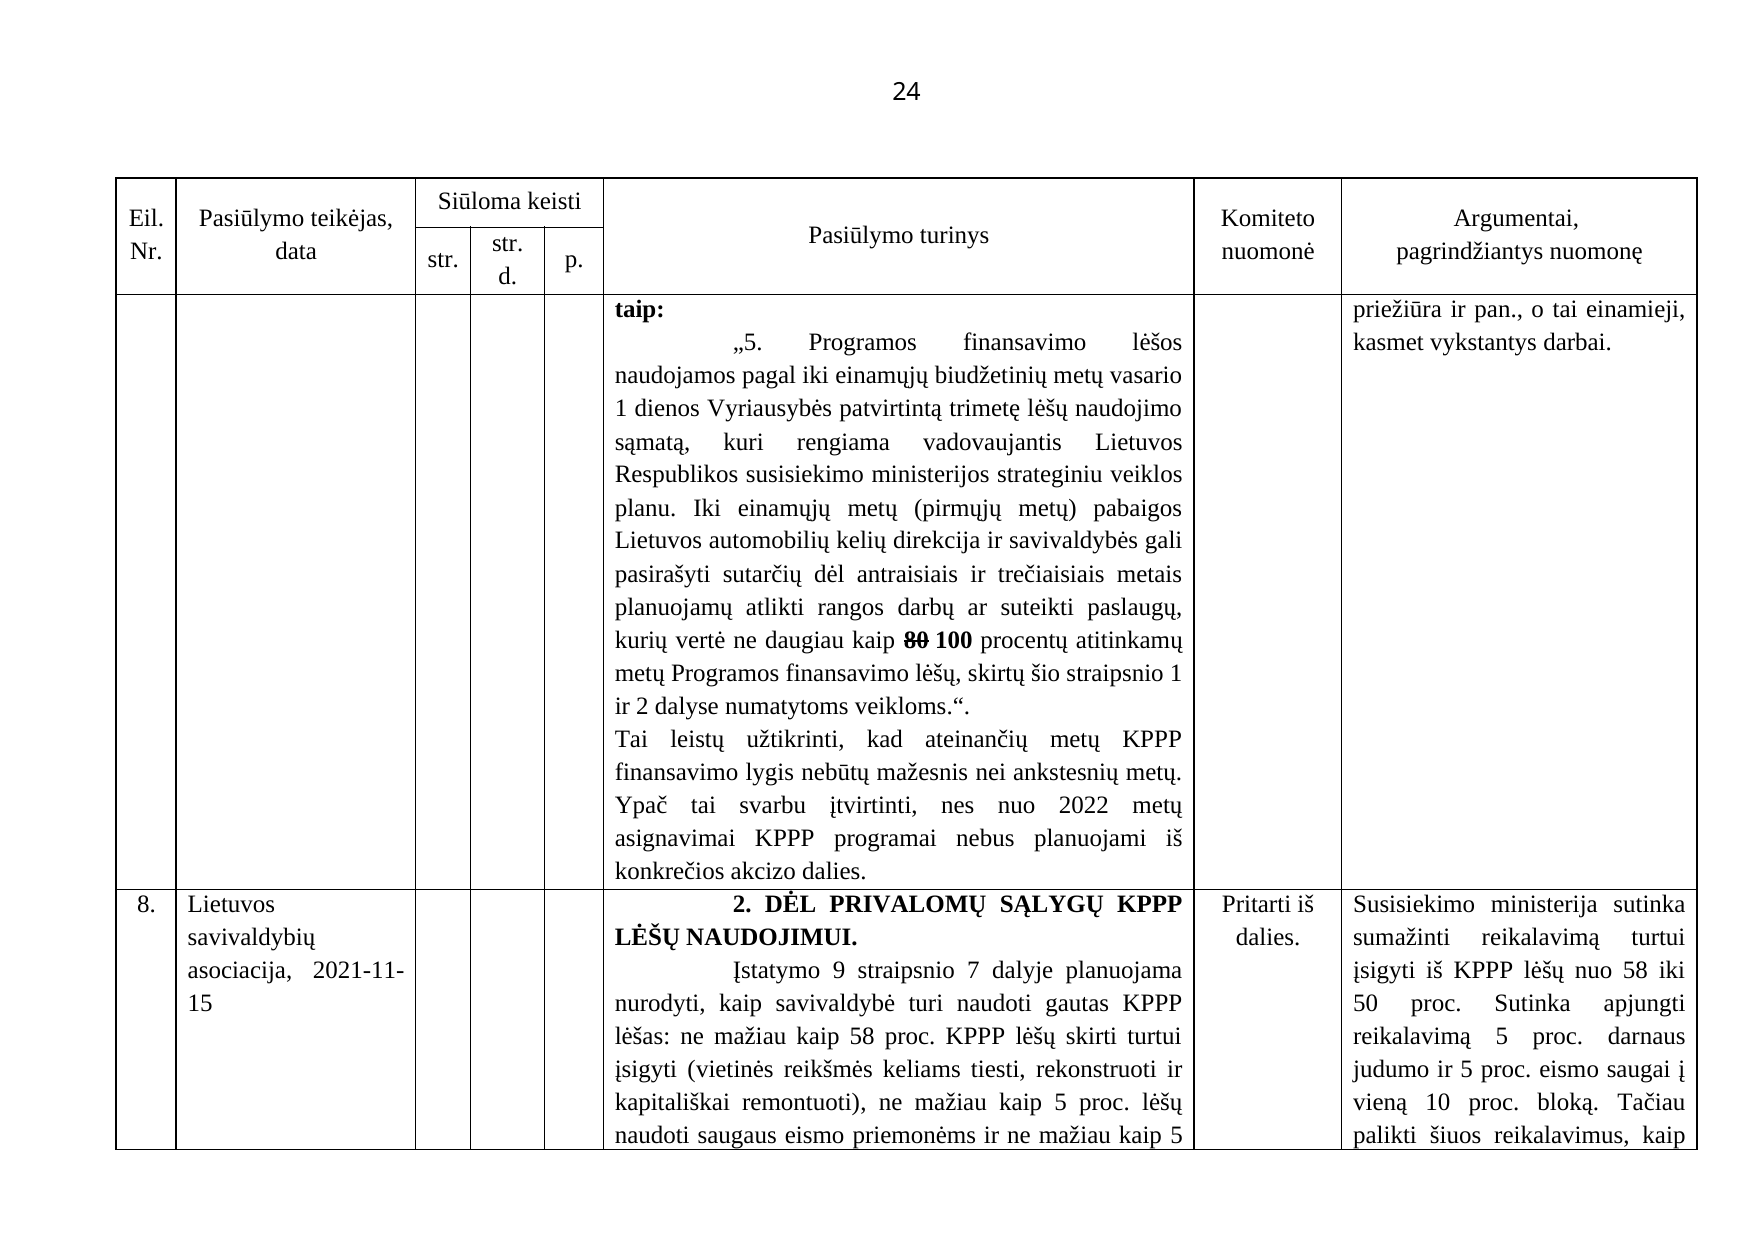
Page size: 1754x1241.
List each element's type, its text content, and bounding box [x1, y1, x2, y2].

table_header Argumentai, pagrindžiantys nuomonę [1342, 179, 1696, 294]
table_header Komiteto nuomonė [1195, 179, 1341, 294]
table_cell Lietuvos savivaldybių asociacija, 2021-11-15 [177, 890, 415, 1149]
table_cell p. [545, 228, 603, 294]
table_cell Susisiekimo ministerija sutinka sumažinti reikalavimą turtui įsigyti iš KPPP lėšų nuo 58 iki 50 proc. Sutinka apjungti reikalavimą 5 proc. darnaus judumo ir 5 proc. eismo saugai į vieną 10 proc. bloką. Tačiau palikti šiuos reikalavimus, kaip [1342, 890, 1696, 1149]
table_cell priežiūra ir pan., o tai einamieji, kasmet vykstantys darbai. [1342, 295, 1696, 889]
table_cell [416, 890, 470, 1149]
table_cell [471, 295, 544, 889]
table_header Siūloma keisti [416, 179, 603, 226]
table_cell [177, 295, 415, 889]
table_cell [471, 890, 544, 1149]
table_cell str. [416, 228, 470, 294]
table_cell str. d. [471, 228, 544, 294]
table_header Pasiūlymo teikėjas, data [177, 179, 415, 294]
table_cell [416, 295, 470, 889]
table_cell [545, 295, 603, 889]
table_cell 8. [117, 890, 175, 1149]
table_cell [545, 890, 603, 1149]
table_cell [117, 295, 175, 889]
table_header Pasiūlymo turinys [604, 179, 1193, 294]
table_cell [1195, 295, 1341, 889]
table_header Eil. Nr. [117, 179, 175, 294]
table_cell 2. DĖL PRIVALOMŲ SĄLYGŲ KPPP LĖŠŲ NAUDOJIMUI. Įstatymo 9 straipsnio 7 dalyje planuojama nurodyti, kaip savivaldybė turi naudoti gautas KPPP lėšas: ne mažiau kaip 58 proc. KPPP lėšų skirti turtui įsigyti (vietinės reikšmės keliams tiesti, rekonstruoti ir kapitališkai remontuoti), ne mažiau kaip 5 proc. lėšų naudoti saugaus eismo priemonėms ir ne mažiau kaip 5 [604, 890, 1193, 1149]
table_cell Pritarti iš dalies. [1195, 890, 1341, 1149]
table_cell taip: „5. Programos finansavimo lėšos naudojamos pagal iki einamųjų biudžetinių metų vasario 1 dienos Vyriausybės patvirtintą trimetę lėšų naudojimo sąmatą, kuri rengiama vadovaujantis Lietuvos Respublikos susisiekimo ministerijos strateginiu veiklos planu. Iki einamųjų metų (pirmųjų metų) pabaigos Lietuvos automobilių kelių direkcija ir savivaldybės gali pasirašyti sutarčių dėl antraisiais ir trečiaisiais metais planuojamų atlikti rangos darbų ar suteikti paslaugų, kurių vertė ne daugiau kaip 80 100 procentų atitinkamų metų Programos finansavimo lėšų, skirtų šio straipsnio 1 ir 2 dalyse numatytoms veikloms.“. Tai leistų užtikrinti, kad ateinančių metų KPPP finansavimo lygis nebūtų mažesnis nei ankstesnių metų. Ypač tai svarbu įtvirtinti, nes nuo 2022 metų asignavimai KPPP programai nebus planuojami iš konkrečios akcizo dalies. [604, 295, 1193, 889]
